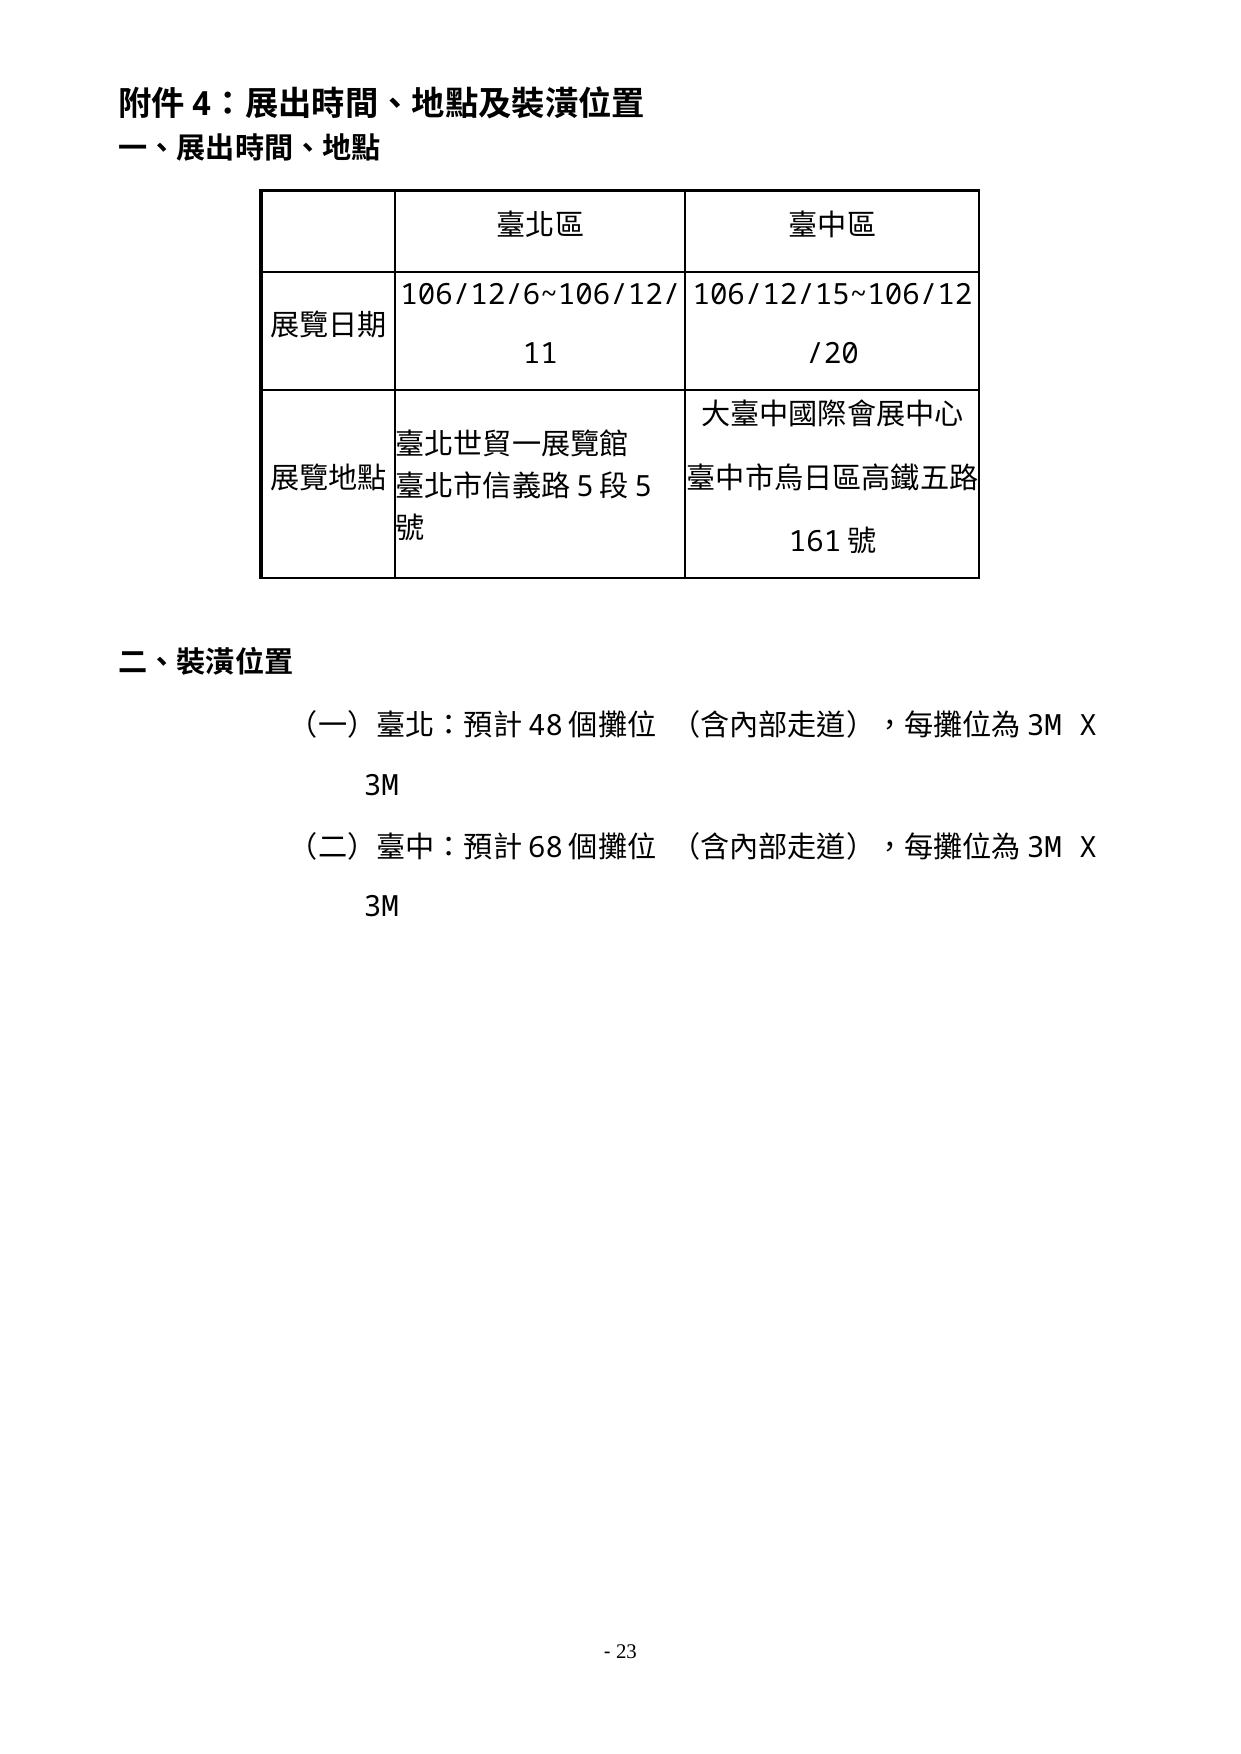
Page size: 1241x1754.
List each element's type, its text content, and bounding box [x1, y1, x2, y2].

table_cell 106/12/6~106/12/11 [396, 273, 684, 389]
subtitle 附件4：展出時間、地點及裝潢位置 [118, 75, 1122, 125]
table_header 臺北區 [396, 192, 684, 271]
table_cell 106/12/15~106/12/20 [686, 273, 978, 389]
table_header [263, 192, 394, 271]
text 二、裝潢位置 [118, 638, 1122, 681]
table_cell 展覽日期 [263, 273, 394, 389]
table_cell 臺北世貿一展覽館 臺北市信義路5段5號 [396, 391, 684, 577]
table_cell 展覽地點 [263, 391, 394, 577]
list 臺北：預計48個攤位 （含內部走道），每攤位為3M X 3M [289, 702, 1122, 804]
table_header 臺中區 [686, 192, 978, 271]
list 臺中：預計68個攤位 （含內部走道），每攤位為3M X 3M [289, 823, 1122, 925]
table_cell 大臺中國際會展中心 臺中市烏日區高鐵五路161號 [686, 391, 978, 577]
text 一、展出時間、地點 [118, 125, 1122, 167]
